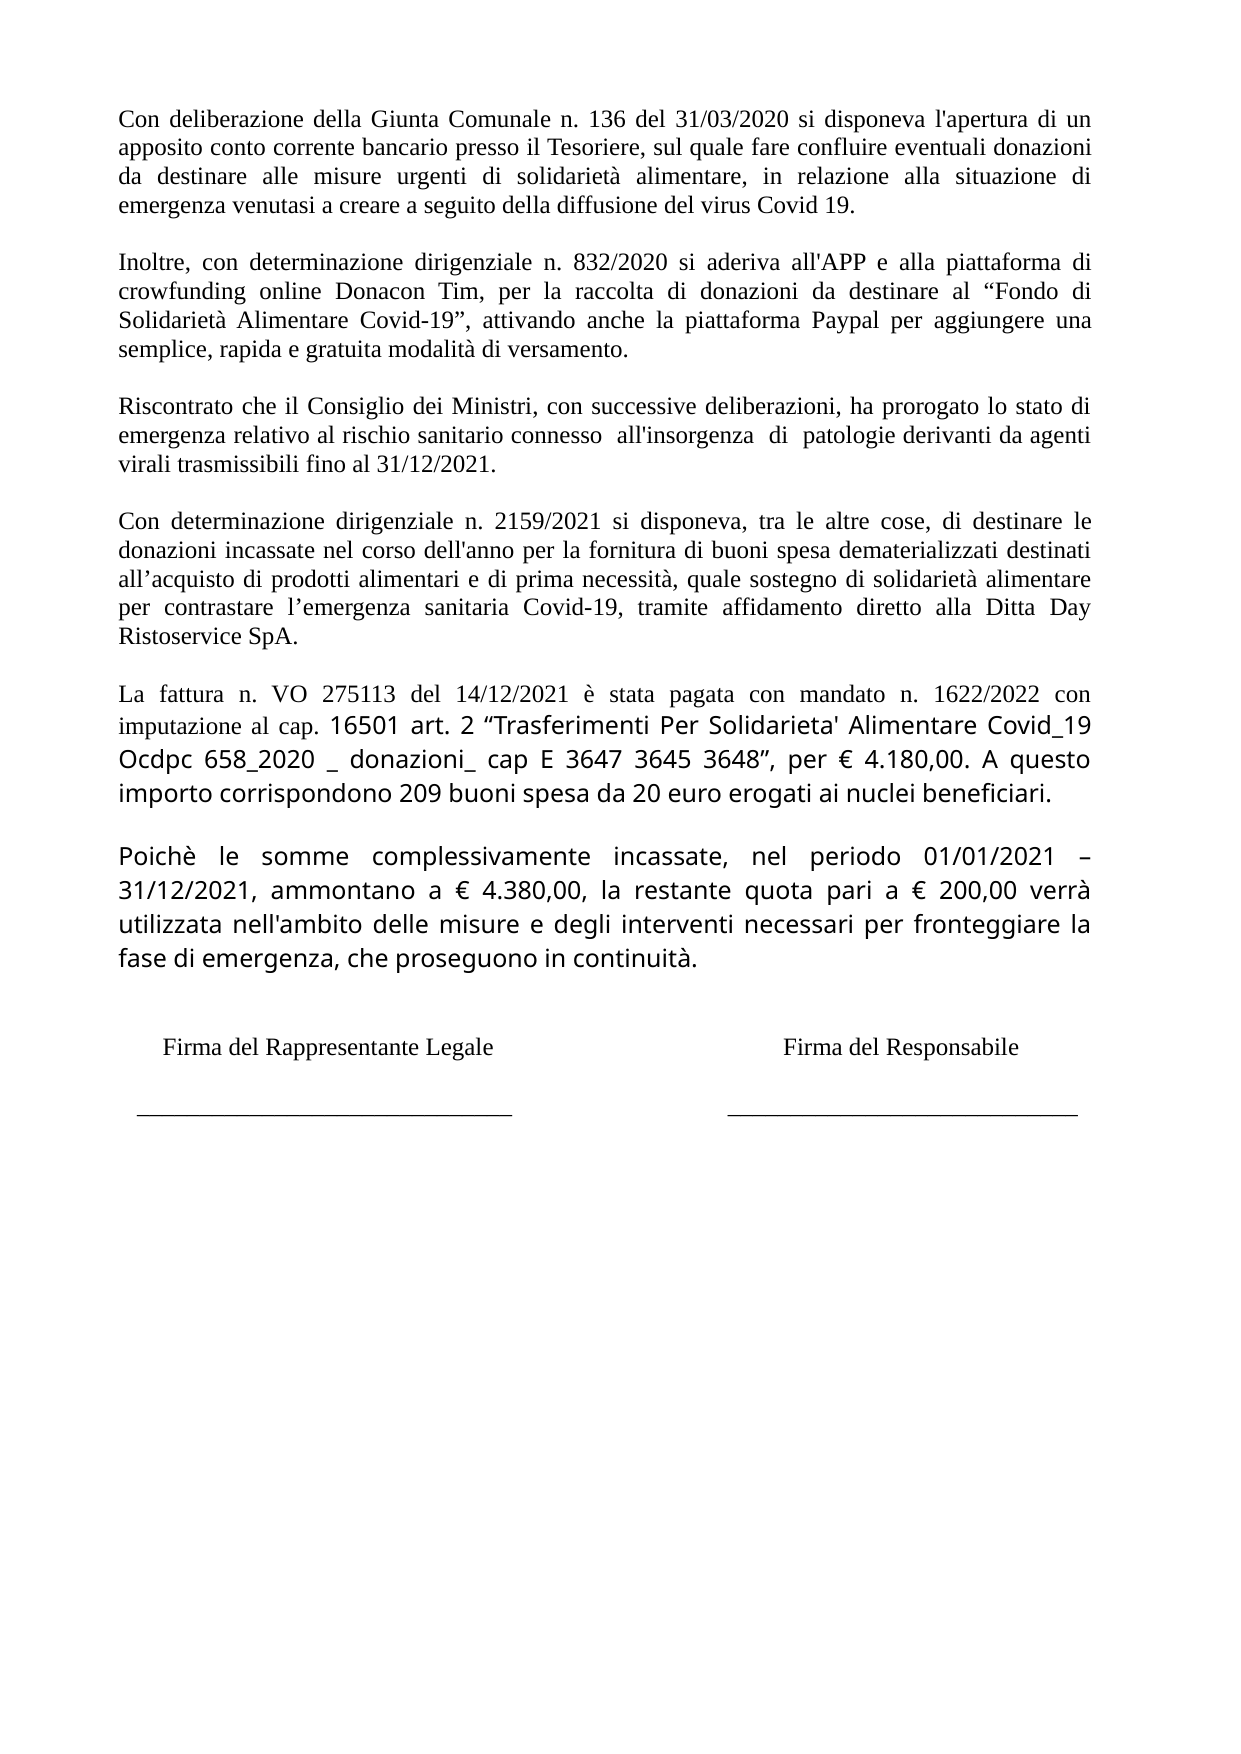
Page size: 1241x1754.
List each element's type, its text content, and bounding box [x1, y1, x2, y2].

text Firma del Rappresentante Legale Firma del Responsabile [118, 1032, 1092, 1061]
text Poichè le somme complessivamente incassate, nel periodo 01/01/2021 – 31/12/2021, ammontano a € 4.380,00, la restante quota pari a € 200,00 verrà utilizzata nell'ambito delle misure e degli interventi necessari per fronteggiare la fase di emergenza, che proseguono in continuità. [118, 838, 1092, 975]
text Riscontrato che il Consiglio dei Ministri, con successive deliberazioni, ha prorogato lo stato di emergenza relativo al rischio sanitario connesso all'insorgenza di patologie derivanti da agenti virali trasmissibili fino al 31/12/2021. [118, 391, 1092, 477]
text ______________________________ ____________________________ [118, 1090, 1092, 1118]
text La fattura n. VO 275113 del 14/12/2021 è stata pagata con mandato n. 1622/2022 con imputazione al cap. 16501 art. 2 “Trasferimenti Per Solidarieta' Alimentare Covid_19 Ocdpc 658_2020 _ donazioni_ cap E 3647 3645 3648”, per € 4.180,00. A questo importo corrispondono 209 buoni spesa da 20 euro erogati ai nuclei beneficiari. [118, 679, 1092, 810]
text Con determinazione dirigenziale n. 2159/2021 si disponeva, tra le altre cose, di destinare le donazioni incassate nel corso dell'anno per la fornitura di buoni spesa dematerializzati destinati all’acquisto di prodotti alimentari e di prima necessità, quale sostegno di solidarietà alimentare per contrastare l’emergenza sanitaria Covid-19, tramite affidamento diretto alla Ditta Day Ristoservice SpA. [118, 506, 1092, 650]
text Con deliberazione della Giunta Comunale n. 136 del 31/03/2020 si disponeva l'apertura di un apposito conto corrente bancario presso il Tesoriere, sul quale fare confluire eventuali donazioni da destinare alle misure urgenti di solidarietà alimentare, in relazione alla situazione di emergenza venutasi a creare a seguito della diffusione del virus Covid 19. [118, 104, 1092, 219]
text Inoltre, con determinazione dirigenziale n. 832/2020 si aderiva all'APP e alla piattaforma di crowfunding online Donacon Tim, per la raccolta di donazioni da destinare al “Fondo di Solidarietà Alimentare Covid-19”, attivando anche la piattaforma Paypal per aggiungere una semplice, rapida e gratuita modalità di versamento. [118, 247, 1092, 362]
